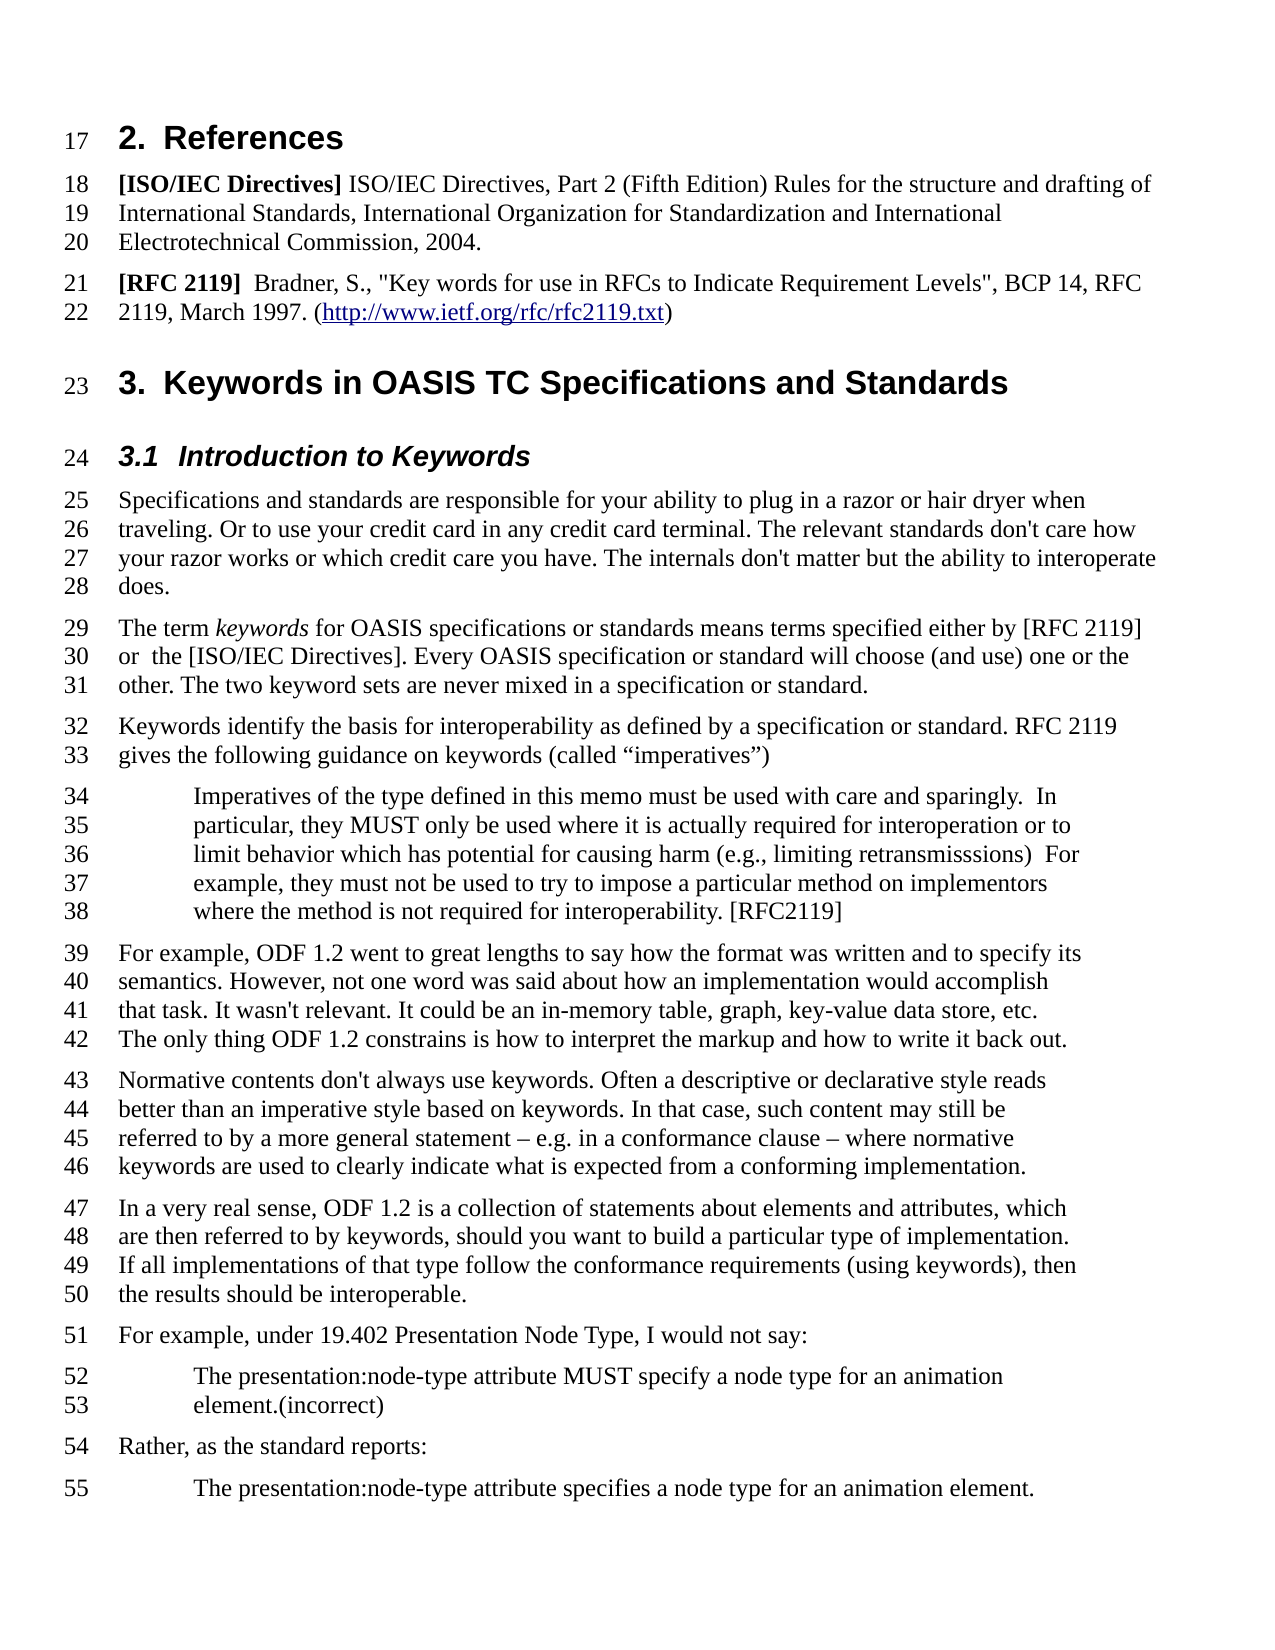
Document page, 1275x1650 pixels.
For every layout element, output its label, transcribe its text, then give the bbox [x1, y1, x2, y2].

text The term keywords for OASIS specifications or standards means terms specified either by [RFC 2119] or the [ISO/IEC Directives]. Every OASIS specification or standard will choose (and use) one or the other. The two keyword sets are never mixed in a specification or standard. [118, 613, 1157, 699]
text Keywords identify the basis for interoperability as defined by a specification or standard. RFC 2119 gives the following guidance on keywords (called “imperatives”) [118, 711, 1157, 769]
subtitle Keywords in OASIS TC Specifications and Standards [118, 363, 1157, 402]
text Imperatives of the type defined in this memo must be used with care and sparingly. In particular, they MUST only be used where it is actually required for interoperation or to limit behavior which has potential for causing harm (e.g., limiting retransmisssions) For example, they must not be used to try to impose a particular method on implementors where the method is not required for interoperability. [RFC2119] [193, 781, 1082, 925]
text Normative contents don't always use keywords. Often a descriptive or declarative style reads better than an imperative style based on keywords. In that case, such content may still be referred to by a more general statement – e.g. in a conformance clause – where normative keywords are used to clearly indicate what is expected from a conforming implementation. [118, 1065, 1082, 1180]
text Specifications and standards are responsible for your ability to plug in a razor or hair dryer when traveling. Or to use your credit card in any credit card terminal. The relevant standards don't care how your razor works or which credit care you have. The internals don't matter but the ability to interoperate does. [118, 485, 1157, 600]
text [ISO/IEC Directives] ISO/IEC Directives, Part 2 (Fifth Edition) Rules for the structure and drafting of International Standards, International Organization for Standardization and International Electrotechnical Commission, 2004. [118, 169, 1157, 256]
text In a very real sense, ODF 1.2 is a collection of statements about elements and attributes, which are then referred to by keywords, should you want to build a particular type of implementation. If all implementations of that type follow the conformance requirements (using keywords), then the results should be interoperable. [118, 1193, 1082, 1308]
text [RFC 2119] Bradner, S., "Key words for use in RFCs to Indicate Requirement Levels", BCP 14, RFC 2119, March 1997. (http://www.ietf.org/rfc/rfc2119.txt) [118, 268, 1157, 326]
text The presentation:node-type attribute specifies a node type for an animation element. [193, 1473, 1082, 1501]
text The presentation:node-type attribute MUST specify a node type for an animation element.(incorrect) [193, 1361, 1082, 1419]
text Rather, as the standard reports: [118, 1431, 1082, 1460]
text For example, under 19.402 Presentation Node Type, I would not say: [118, 1320, 1082, 1349]
subtitle Introduction to Keywords [118, 439, 1157, 473]
subtitle References [118, 118, 1157, 157]
text For example, ODF 1.2 went to great lengths to say how the format was written and to specify its semantics. However, not one word was said about how an implementation would accomplish that task. It wasn't relevant. It could be an in-memory table, graph, key-value data store, etc. The only thing ODF 1.2 constrains is how to interpret the markup and how to write it back out. [118, 938, 1082, 1053]
